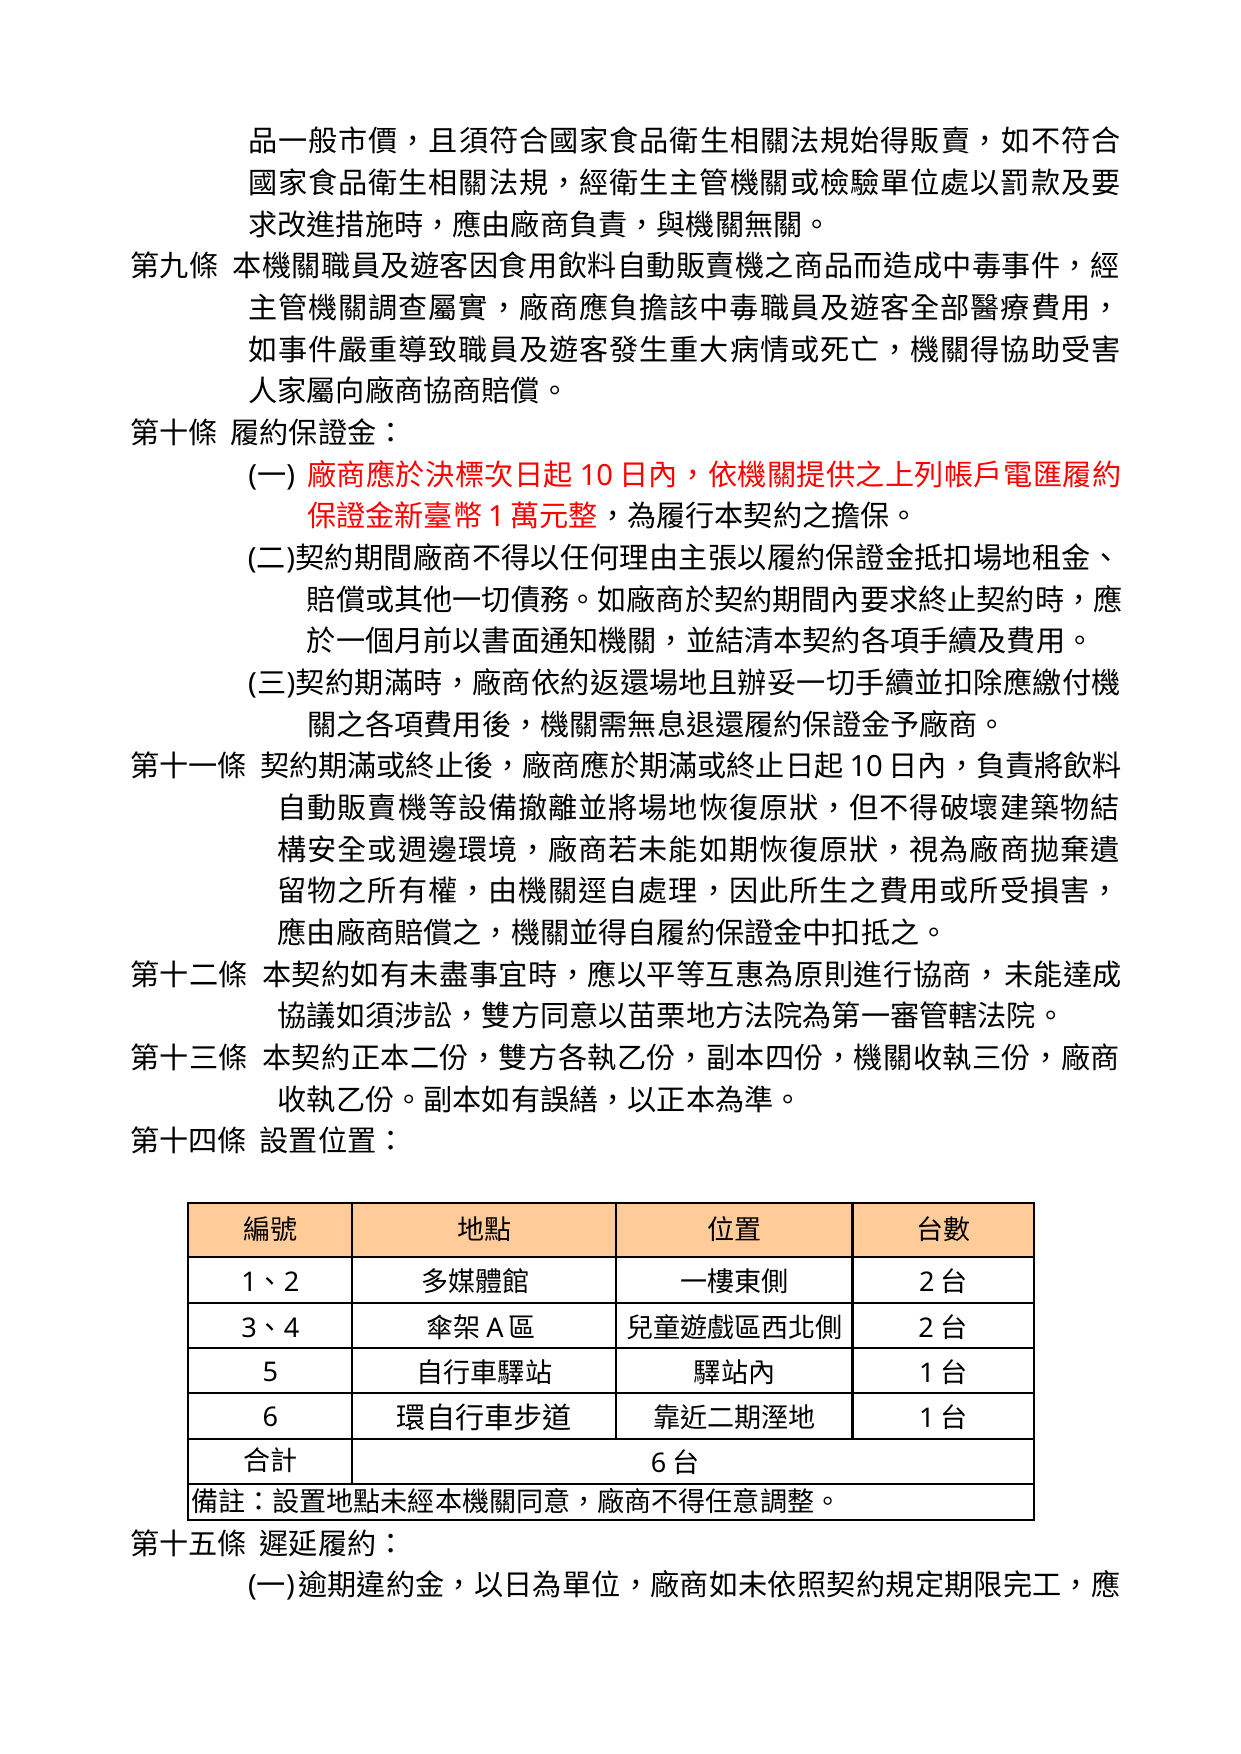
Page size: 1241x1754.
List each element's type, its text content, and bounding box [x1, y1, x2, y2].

text 第十四條 設置位置： [130, 1118, 1122, 1160]
table_cell 6台 [353, 1440, 1033, 1483]
table_cell 一樓東側 [617, 1258, 851, 1302]
table_cell 多媒體館 [353, 1258, 615, 1302]
table_cell 自行車驛站 [353, 1349, 615, 1392]
text 第十二條 本契約如有未盡事宜時，應以平等互惠為原則進行協商，未能達成協議如須涉訟，雙方同意以苗栗地方法院為第一審管轄法院。 [130, 952, 1122, 1035]
table_cell 備註：設置地點未經本機關同意，廠商不得任意調整。 [189, 1485, 1033, 1519]
text 第十一條 契約期滿或終止後，廠商應於期滿或終止日起10日內，負責將飲料自動販賣機等設備撤離並將場地恢復原狀，但不得破壞建築物結構安全或週邊環境，廠商若未能如期恢復原狀，視為廠商拋棄遺留物之所有權，由機關逕自處理，因此所生之費用或所受損害，應由廠商賠償之，機關並得自履約保證金中扣抵之。 [130, 743, 1122, 952]
table_header 地點 [353, 1204, 615, 1256]
table_cell 3、4 [189, 1304, 351, 1347]
table_cell 合計 [189, 1440, 351, 1483]
table_cell 1台 [854, 1394, 1033, 1437]
text (三)契約期滿時，廠商依約返還場地且辦妥一切手續並扣除應繳付機關之各項費用後，機關需無息退還履約保證金予廠商。 [248, 660, 1122, 743]
table_cell 1、2 [189, 1258, 351, 1302]
table_cell 靠近二期溼地 [617, 1394, 851, 1437]
table_cell 5 [189, 1349, 351, 1392]
list 廠商應於決標次日起10日內，依機關提供之上列帳戶電匯履約保證金新臺幣1萬元整，為履行本契約之擔保。 [248, 452, 1122, 535]
table_cell 6 [189, 1394, 351, 1437]
table_cell 傘架A區 [353, 1304, 615, 1347]
table_cell 2 台 [854, 1304, 1033, 1347]
text 第十條 履約保證金： [130, 410, 1122, 452]
table_header 編號 [189, 1204, 351, 1256]
table_cell 環自行車步道 [353, 1394, 615, 1437]
table_header 台數 [854, 1204, 1033, 1256]
table_cell 驛站內 [617, 1349, 851, 1392]
text (二)契約期間廠商不得以任何理由主張以履約保證金抵扣場地租金、賠償或其他一切債務。如廠商於契約期間內要求終止契約時，應於一個月前以書面通知機關，並結清本契約各項手續及費用。 [248, 535, 1122, 660]
text 品一般市價，且須符合國家食品衛生相關法規始得販賣，如不符合國家食品衛生相關法規，經衛生主管機關或檢驗單位處以罰款及要求改進措施時，應由廠商負責，與機關無關。 [130, 118, 1122, 243]
list 逾期違約金，以日為單位，廠商如未依照契約規定期限完工，應 [248, 1562, 1122, 1604]
table_cell 2台 [854, 1258, 1033, 1302]
table_cell 1台 [854, 1349, 1033, 1392]
table_cell 兒童遊戲區西北側 [617, 1304, 851, 1347]
table_header 位置 [617, 1204, 851, 1256]
text 第十五條 遲延履約： [130, 1521, 1122, 1562]
text 第九條 本機關職員及遊客因食用飲料自動販賣機之商品而造成中毒事件，經主管機關調查屬實，廠商應負擔該中毒職員及遊客全部醫療費用，如事件嚴重導致職員及遊客發生重大病情或死亡，機關得協助受害人家屬向廠商協商賠償。 [130, 243, 1122, 410]
text 第十三條 本契約正本二份，雙方各執乙份，副本四份，機關收執三份，廠商收執乙份。副本如有誤繕，以正本為準。 [130, 1035, 1122, 1118]
